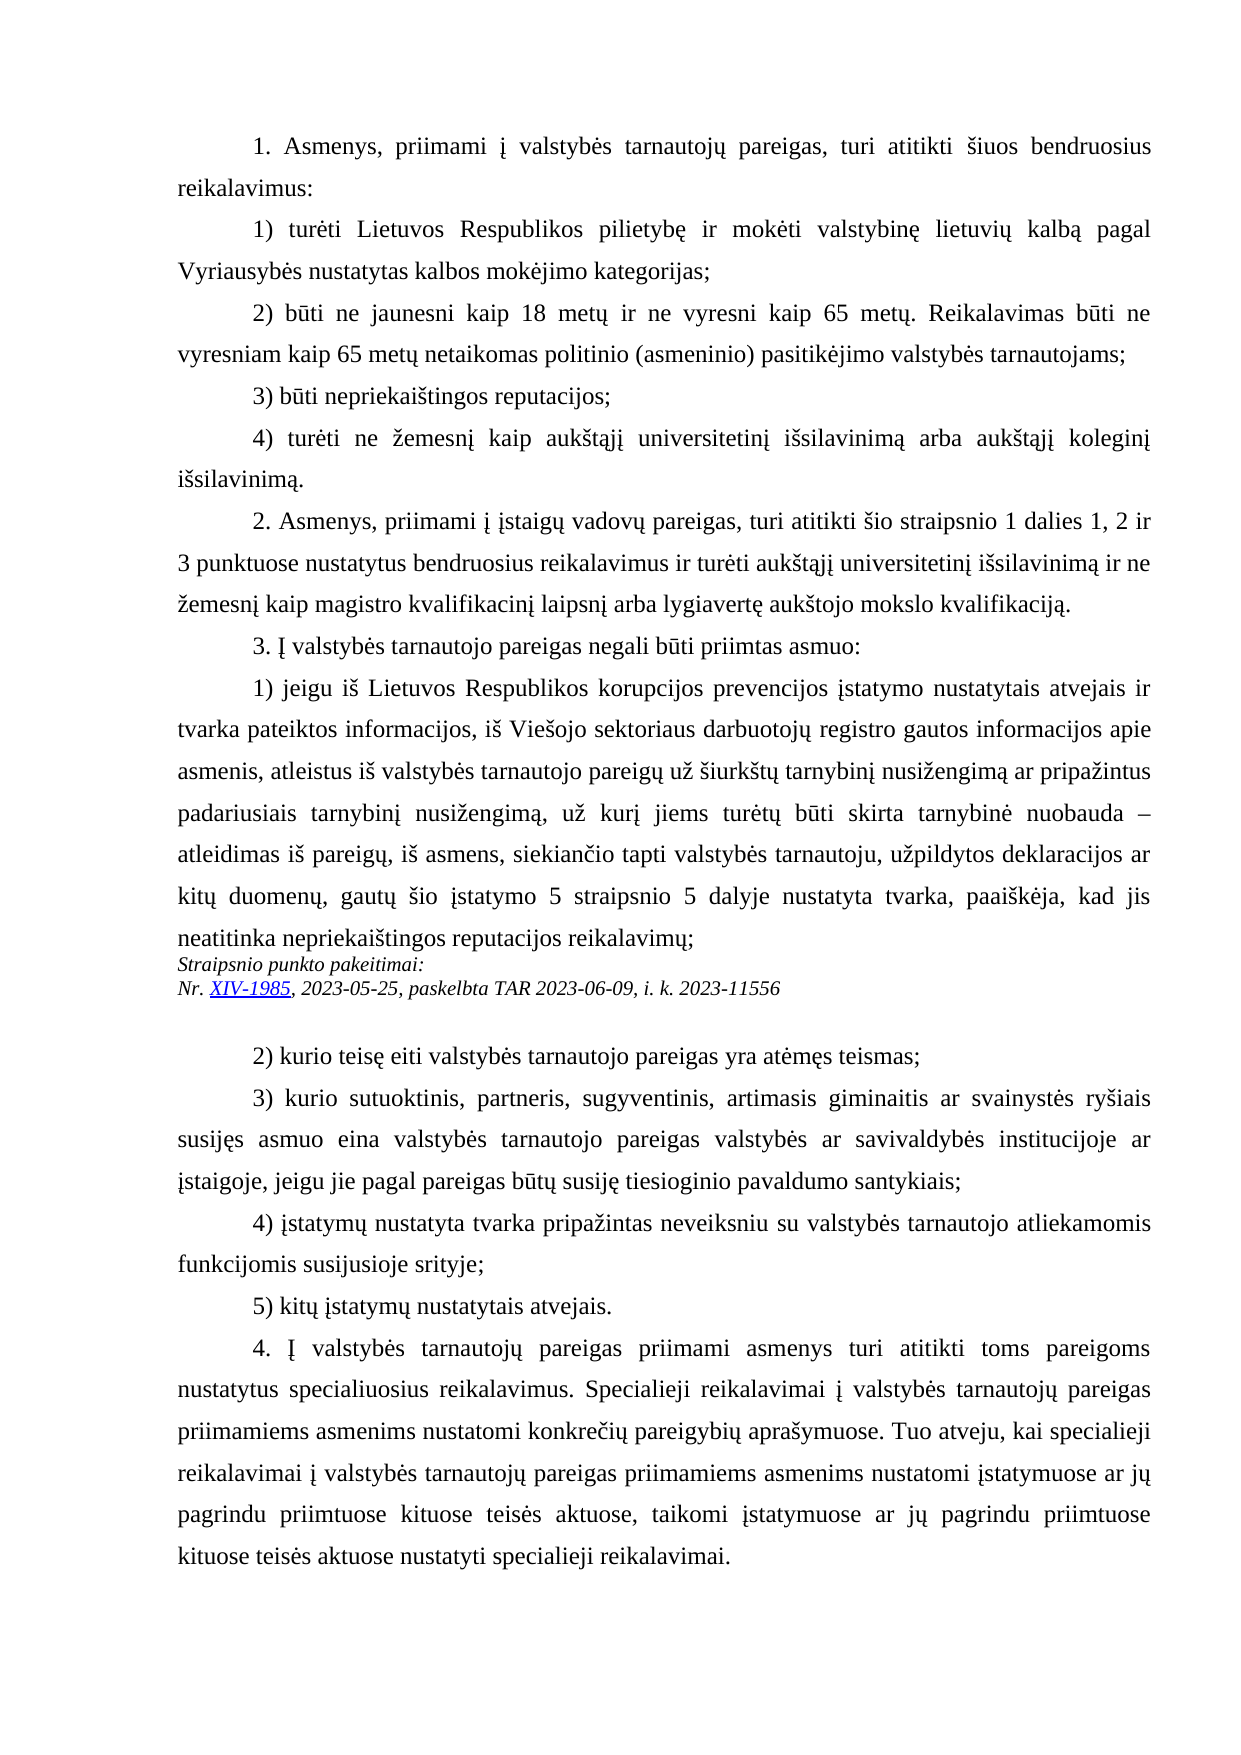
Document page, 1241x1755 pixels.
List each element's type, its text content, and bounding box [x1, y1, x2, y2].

text 3) būti nepriekaištingos reputacijos; [177, 368, 1152, 410]
text Straipsnio punkto pakeitimai: [177, 951, 1152, 976]
text Nr. XIV-1985, 2023-05-25, paskelbta TAR 2023-06-09, i. k. 2023-11556 [177, 976, 1152, 999]
text 4. Į valstybės tarnautojų pareigas priimami asmenys turi atitikti toms pareigoms nustatytus specialiuosius reikalavimus. Specialieji reikalavimai į valstybės tarnautojų pareigas priimamiems asmenims nustatomi konkrečių pareigybių aprašymuose. Tuo atveju, kai specialieji reikalavimai į valstybės tarnautojų pareigas priimamiems asmenims nustatomi įstatymuose ar jų pagrindu priimtuose kituose teisės aktuose, taikomi įstatymuose ar jų pagrindu priimtuose kituose teisės aktuose nustatyti specialieji reikalavimai. [177, 1320, 1152, 1570]
text 1) jeigu iš Lietuvos Respublikos korupcijos prevencijos įstatymo nustatytais atvejais ir tvarka pateiktos informacijos, iš Viešojo sektoriaus darbuotojų registro gautos informacijos apie asmenis, atleistus iš valstybės tarnautojo pareigų už šiurkštų tarnybinį nusižengimą ar pripažintus padariusiais tarnybinį nusižengimą, už kurį jiems turėtų būti skirta tarnybinė nuobauda – atleidimas iš pareigų, iš asmens, siekiančio tapti valstybės tarnautoju, užpildytos deklaracijos ar kitų duomenų, gautų šio įstatymo 5 straipsnio 5 dalyje nustatyta tvarka, paaiškėja, kad jis neatitinka nepriekaištingos reputacijos reikalavimų; [177, 660, 1152, 951]
text 5) kitų įstatymų nustatytais atvejais. [177, 1278, 1152, 1320]
text 1) turėti Lietuvos Respublikos pilietybę ir mokėti valstybinę lietuvių kalbą pagal Vyriausybės nustatytas kalbos mokėjimo kategorijas; [177, 201, 1152, 285]
text 1. Asmenys, priimami į valstybės tarnautojų pareigas, turi atitikti šiuos bendruosius reikalavimus: [177, 118, 1152, 201]
text 2) būti ne jaunesni kaip 18 metų ir ne vyresni kaip 65 metų. Reikalavimas būti ne vyresniam kaip 65 metų netaikomas politinio (asmeninio) pasitikėjimo valstybės tarnautojams; [177, 285, 1152, 368]
text 3) kurio sutuoktinis, partneris, sugyventinis, artimasis giminaitis ar svainystės ryšiais susijęs asmuo eina valstybės tarnautojo pareigas valstybės ar savivaldybės institucijoje ar įstaigoje, jeigu jie pagal pareigas būtų susiję tiesioginio pavaldumo santykiais; [177, 1070, 1152, 1195]
text 2. Asmenys, priimami į įstaigų vadovų pareigas, turi atitikti šio straipsnio 1 dalies 1, 2 ir 3 punktuose nustatytus bendruosius reikalavimus ir turėti aukštąjį universitetinį išsilavinimą ir ne žemesnį kaip magistro kvalifikacinį laipsnį arba lygiavertę aukštojo mokslo kvalifikaciją. [177, 493, 1152, 618]
text 3. Į valstybės tarnautojo pareigas negali būti priimtas asmuo: [177, 618, 1152, 660]
text 2) kurio teisę eiti valstybės tarnautojo pareigas yra atėmęs teismas; [177, 1028, 1152, 1070]
text 4) turėti ne žemesnį kaip aukštąjį universitetinį išsilavinimą arba aukštąjį koleginį išsilavinimą. [177, 410, 1152, 493]
text 4) įstatymų nustatyta tvarka pripažintas neveiksniu su valstybės tarnautojo atliekamomis funkcijomis susijusioje srityje; [177, 1195, 1152, 1278]
